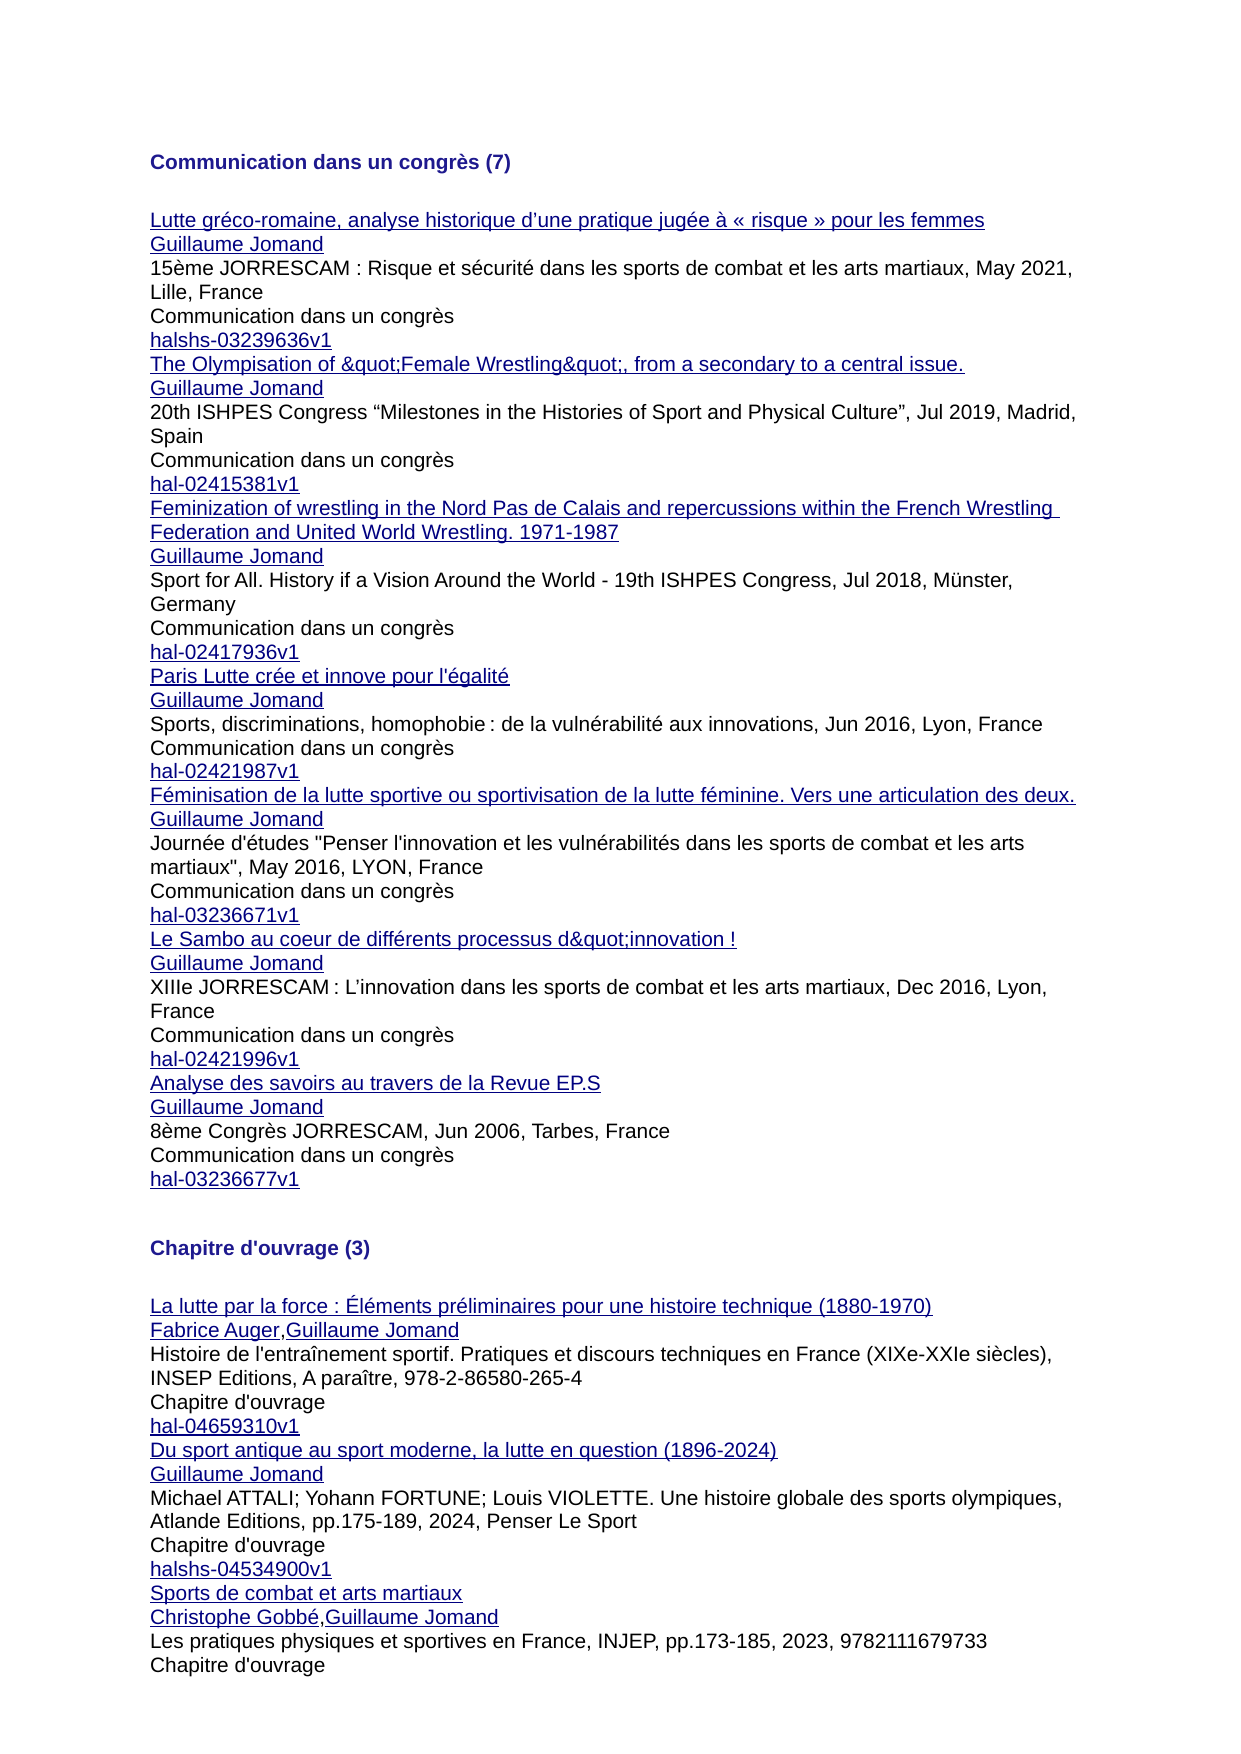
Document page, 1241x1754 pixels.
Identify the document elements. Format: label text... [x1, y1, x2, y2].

table_cell Paris Lutte crée et innove pour l'égalité Guillaume Jomand Sports, discriminations, homophobie : de la vulnérabilité aux innovations, Jun 2016, Lyon, France Communication dans un congrès hal-02421987v1 [150, 664, 1090, 783]
table_cell Sports de combat et arts martiaux Christophe Gobbé,Guillaume Jomand Les pratiques physiques et sportives en France, INJEP, pp.173-185, 2023, 9782111679733 Chapitre d'ouvrage [150, 1581, 1090, 1677]
subtitle Chapitre d'ouvrage (3) [150, 1235, 1090, 1259]
subtitle Communication dans un congrès (7) [150, 150, 1090, 174]
table_cell Le Sambo au coeur de différents processus d&quot;innovation ! Guillaume Jomand XIIIe JORRESCAM : L’innovation dans les sports de combat et les arts martiaux, Dec 2016, Lyon, France Communication dans un congrès hal-02421996v1 [150, 927, 1090, 1071]
table_cell Analyse des savoirs au travers de la Revue EP.S Guillaume Jomand 8ème Congrès JORRESCAM, Jun 2006, Tarbes, France Communication dans un congrès hal-03236677v1 [150, 1071, 1090, 1191]
table_header Lutte gréco-romaine, analyse historique d’une pratique jugée à « risque » pour les femmes Guillaume Jomand 15ème JORRESCAM : Risque et sécurité dans les sports de combat et les arts martiaux, May 2021, Lille, France Communication dans un congrès halshs-03239636v1 [150, 208, 1090, 352]
table_cell Du sport antique au sport moderne, la lutte en question (1896-2024) Guillaume Jomand Michael ATTALI; Yohann FORTUNE; Louis VIOLETTE. Une histoire globale des sports olympiques, Atlande Editions, pp.175-189, 2024, Penser Le Sport Chapitre d'ouvrage halshs-04534900v1 [150, 1438, 1090, 1581]
table_cell The Olympisation of &quot;Female Wrestling&quot;, from a secondary to a central issue. Guillaume Jomand 20th ISHPES Congress “Milestones in the Histories of Sport and Physical Culture”, Jul 2019, Madrid, Spain Communication dans un congrès hal-02415381v1 [150, 352, 1090, 496]
table_cell Féminisation de la lutte sportive ou sportivisation de la lutte féminine. Vers une articulation des deux. Guillaume Jomand Journée d'études "Penser l'innovation et les vulnérabilités dans les sports de combat et les arts martiaux", May 2016, LYON, France Communication dans un congrès hal-03236671v1 [150, 783, 1090, 927]
table_cell Feminization of wrestling in the Nord Pas de Calais and repercussions within the French Wrestling Federation and United World Wrestling. 1971-1987 Guillaume Jomand Sport for All. History if a Vision Around the World - 19th ISHPES Congress, Jul 2018, Münster, Germany Communication dans un congrès hal-02417936v1 [150, 496, 1090, 663]
table_header La lutte par la force : Éléments préliminaires pour une histoire technique (1880-1970) Fabrice Auger,Guillaume Jomand Histoire de l'entraînement sportif. Pratiques et discours techniques en France (XIXe-XXIe siècles), INSEP Editions, A paraître, 978-2-86580-265-4 Chapitre d'ouvrage hal-04659310v1 [150, 1294, 1090, 1437]
